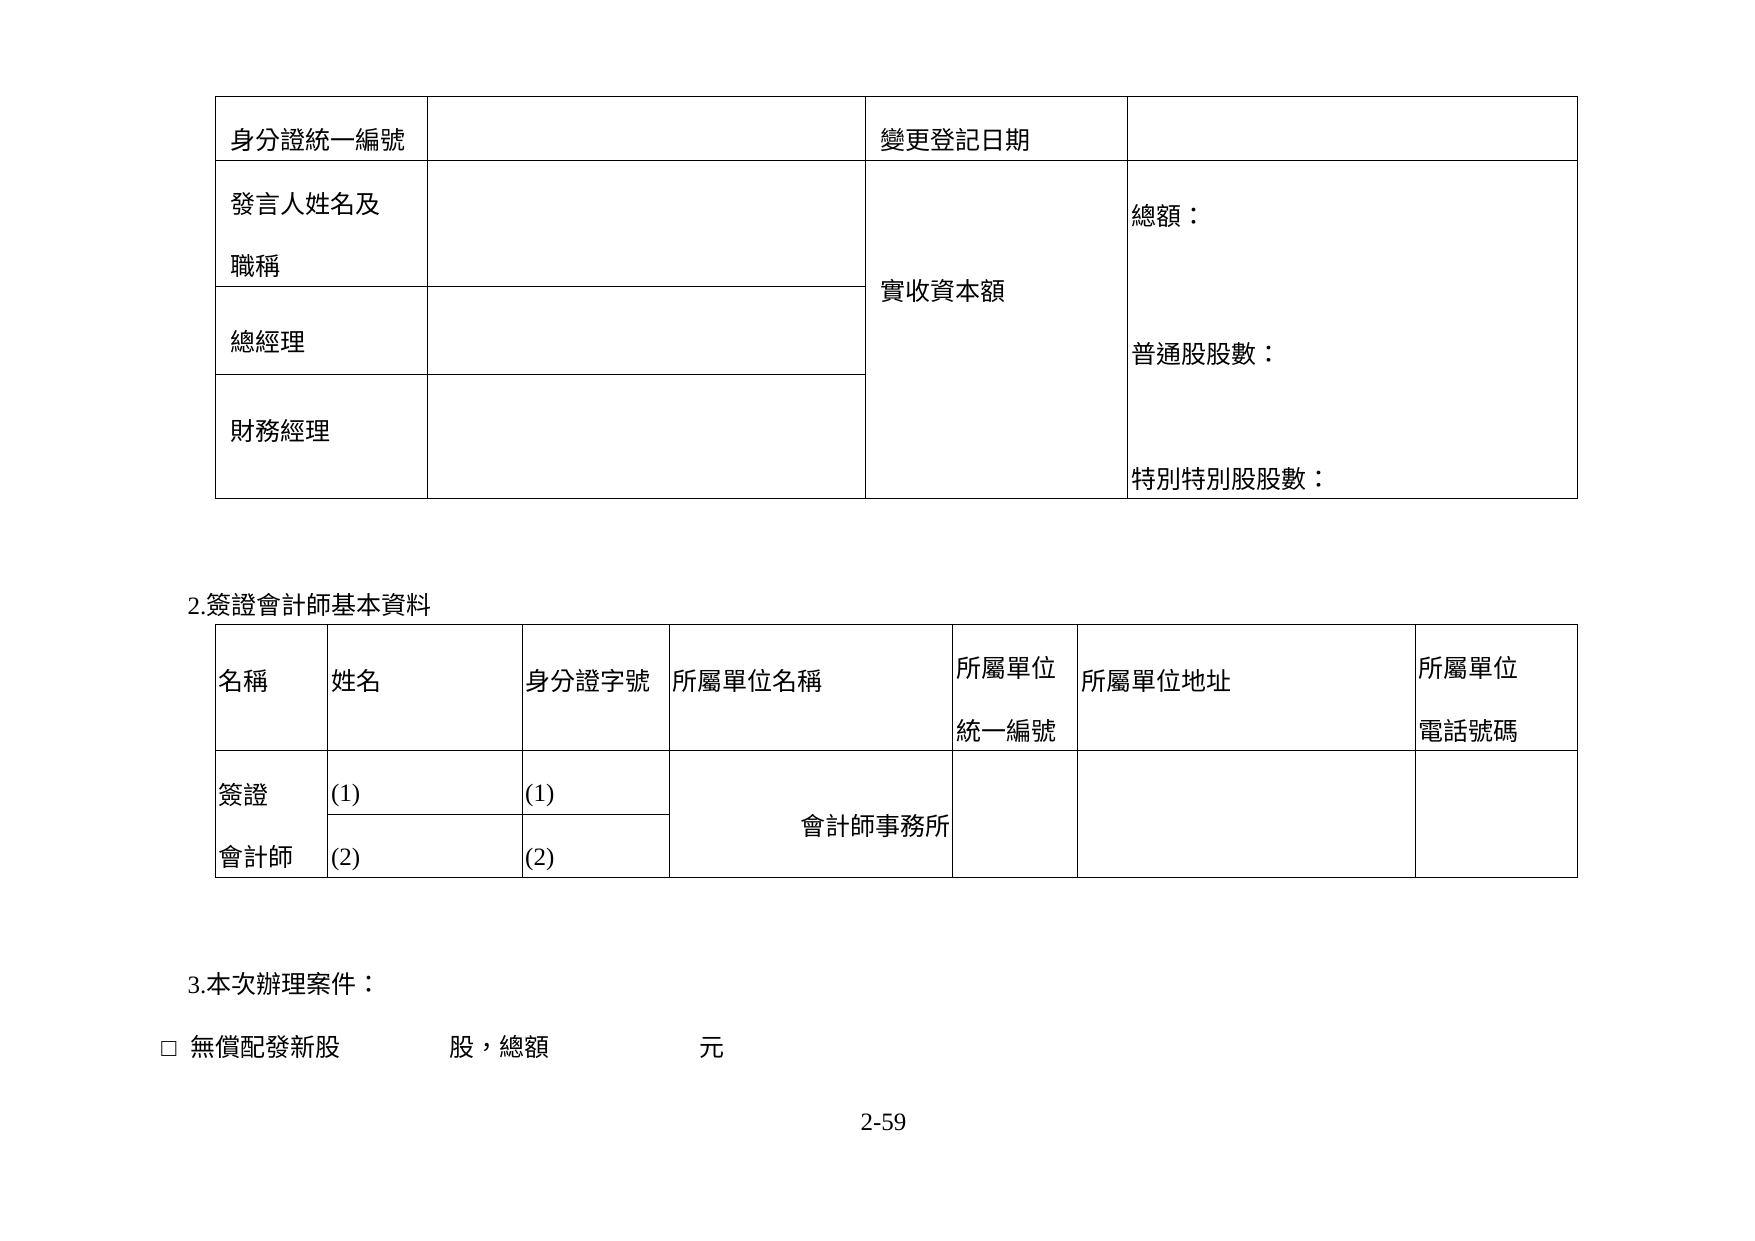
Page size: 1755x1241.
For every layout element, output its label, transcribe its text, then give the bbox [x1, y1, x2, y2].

table_cell [1078, 751, 1415, 877]
table_cell (2) [328, 815, 522, 877]
table_header 所屬單位統一編號 [953, 625, 1077, 750]
table_cell (1) [328, 751, 522, 814]
table_cell [428, 161, 865, 286]
table_cell 總額： 普通股股數： 特別特別股股數： [1128, 161, 1577, 498]
table_cell 發言人姓名及 職稱 [216, 161, 427, 286]
table_cell 實收資本額 [866, 161, 1127, 498]
table_cell [428, 375, 865, 498]
table_cell (1) [523, 751, 669, 814]
table_cell [428, 287, 865, 374]
text 2.簽證會計師基本資料 [150, 562, 1604, 624]
table_header 所屬單位 電話號碼 [1416, 625, 1577, 750]
table_cell [428, 97, 865, 159]
table_header 身分證字號 [523, 625, 669, 750]
list 無償配發新股 股，總額 元 [150, 1003, 1604, 1066]
table_header 所屬單位地址 [1078, 625, 1415, 750]
table_cell 財務經理 [216, 375, 427, 498]
table_header 所屬單位名稱 [670, 625, 952, 750]
table_cell 身分證統一編號 [216, 97, 427, 159]
table_cell 變更登記日期 [866, 97, 1127, 159]
text 3.本次辦理案件： [150, 941, 1604, 1003]
table_cell (2) [523, 815, 669, 877]
table_cell [1128, 97, 1577, 159]
table_cell [953, 751, 1077, 877]
table_header 姓名 [328, 625, 522, 750]
table_cell [1416, 751, 1577, 877]
table_cell 會計師事務所 [670, 751, 952, 877]
table_cell 總經理 [216, 287, 427, 374]
table_cell 簽證 會計師 [216, 751, 327, 877]
table_header 名稱 [216, 625, 327, 750]
